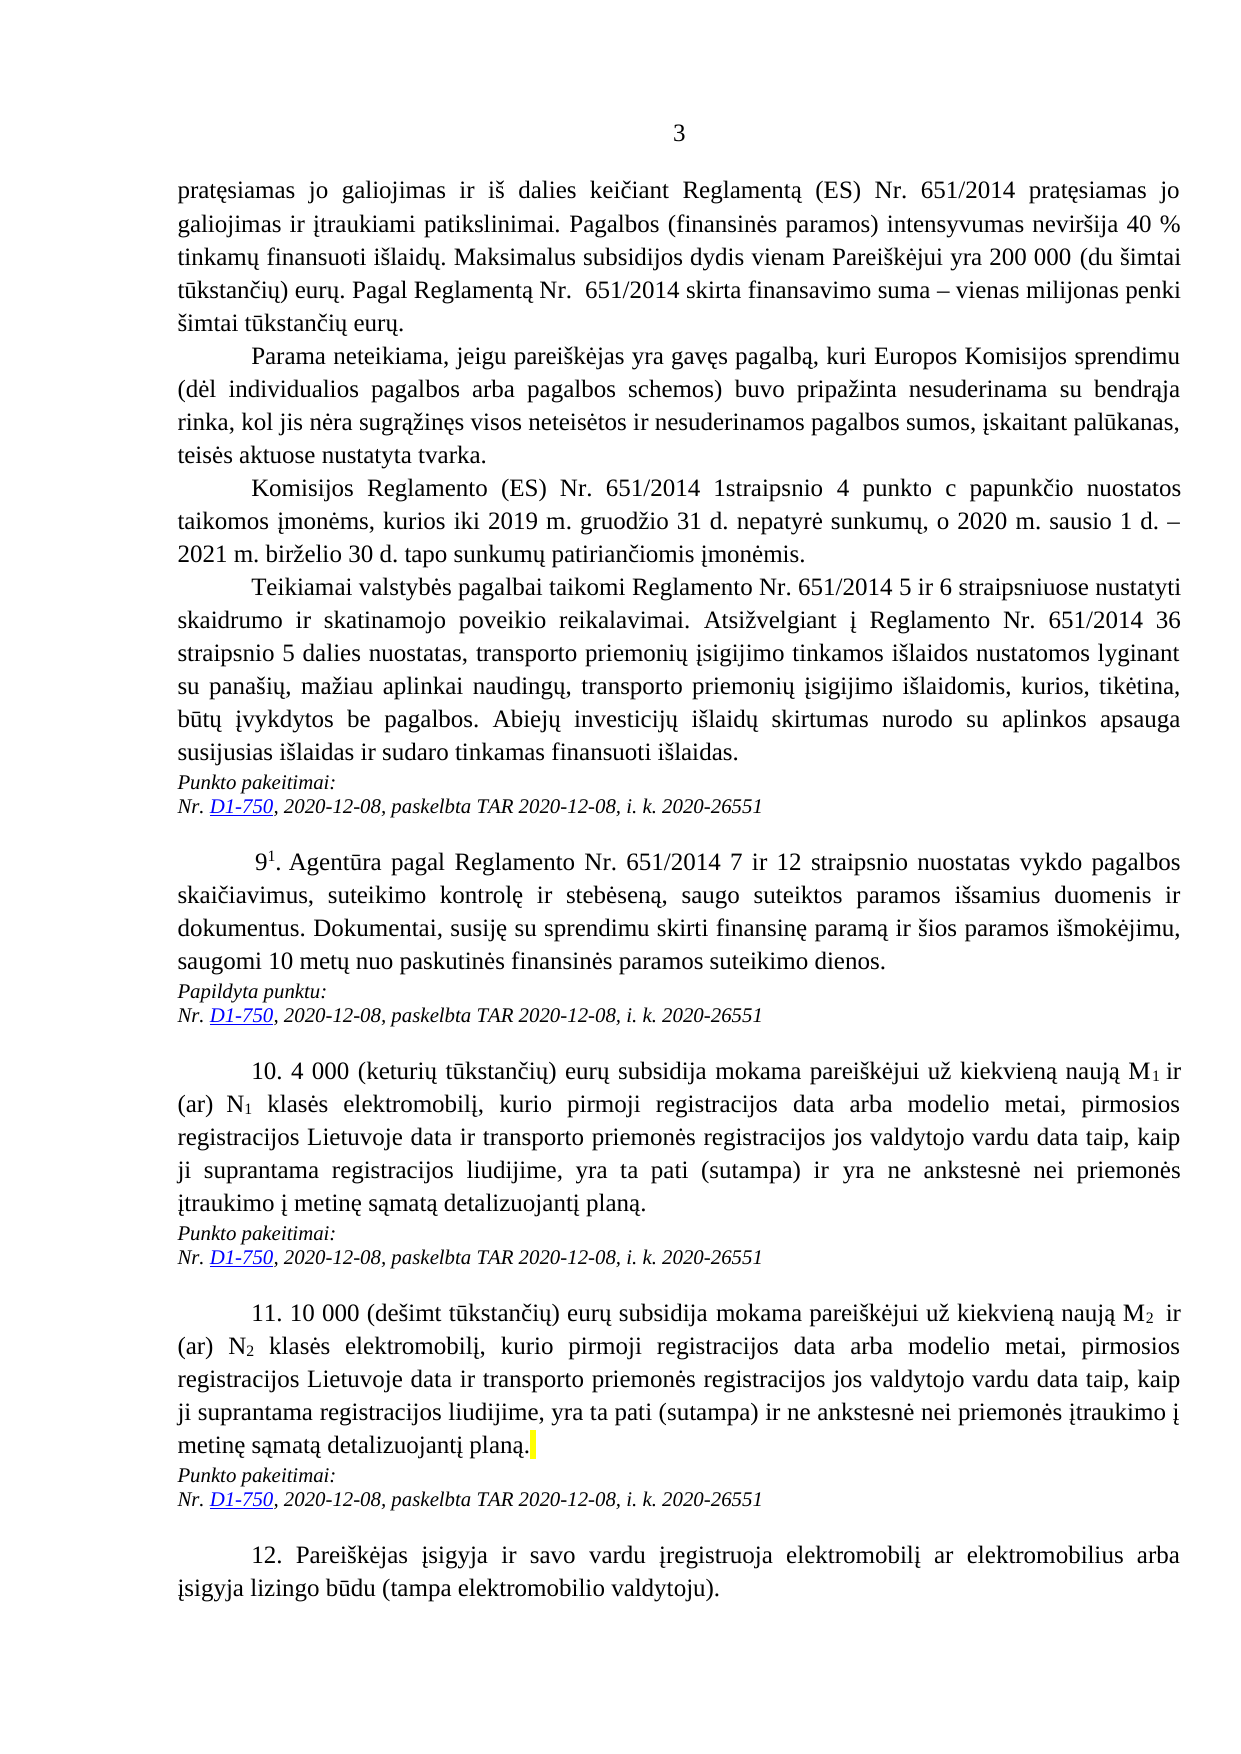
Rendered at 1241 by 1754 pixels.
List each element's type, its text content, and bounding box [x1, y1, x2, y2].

text Punkto pakeitimai: [177, 1463, 1181, 1487]
text Nr. D1-750, 2020-12-08, paskelbta TAR 2020-12-08, i. k. 2020-26551 [177, 1003, 1181, 1027]
text Nr. D1-750, 2020-12-08, paskelbta TAR 2020-12-08, i. k. 2020-26551 [177, 1487, 1181, 1511]
text Komisijos Reglamento (ES) Nr. 651/2014 1straipsnio 4 punkto c papunkčio nuostatos taikomos įmonėms, kurios iki 2019 m. gruodžio 31 d. nepatyrė sunkumų, o 2020 m. sausio 1 d. – 2021 m. birželio 30 d. tapo sunkumų patiriančiomis įmonėmis. [177, 473, 1181, 568]
text Papildyta punktu: [177, 979, 1181, 1003]
text 10. 4 000 (keturių tūkstančių) eurų subsidija mokama pareiškėjui už kiekvieną naują M1 ir (ar) N1 klasės elektromobilį, kurio pirmoji registracijos data arba modelio metai, pirmosios registracijos Lietuvoje data ir transporto priemonės registracijos jos valdytojo vardu data taip, kaip ji suprantama registracijos liudijime, yra ta pati (sutampa) ir yra ne ankstesnė nei priemonės įtraukimo į metinę sąmatą detalizuojantį planą. [177, 1056, 1181, 1217]
text 91. Agentūra pagal Reglamento Nr. 651/2014 7 ir 12 straipsnio nuostatas vykdo pagalbos skaičiavimus, suteikimo kontrolę ir stebėseną, saugo suteiktos paramos išsamius duomenis ir dokumentus. Dokumentai, susiję su sprendimu skirti finansinę paramą ir šios paramos išmokėjimu, saugomi 10 metų nuo paskutinės finansinės paramos suteikimo dienos. [177, 847, 1181, 975]
text Nr. D1-750, 2020-12-08, paskelbta TAR 2020-12-08, i. k. 2020-26551 [177, 1245, 1181, 1269]
text 12. Pareiškėjas įsigyja ir savo vardu įregistruoja elektromobilį ar elektromobilius arba įsigyja lizingo būdu (tampa elektromobilio valdytoju). [177, 1540, 1181, 1602]
text Punkto pakeitimai: [177, 1221, 1181, 1245]
text Punkto pakeitimai: [177, 770, 1181, 794]
text Teikiamai valstybės pagalbai taikomi Reglamento Nr. 651/2014 5 ir 6 straipsniuose nustatyti skaidrumo ir skatinamojo poveikio reikalavimai. Atsižvelgiant į Reglamento Nr. 651/2014 36 straipsnio 5 dalies nuostatas, transporto priemonių įsigijimo tinkamos išlaidos nustatomos lyginant su panašių, mažiau aplinkai naudingų, transporto priemonių įsigijimo išlaidomis, kurios, tikėtina, būtų įvykdytos be pagalbos. Abiejų investicijų išlaidų skirtumas nurodo su aplinkos apsauga susijusias išlaidas ir sudaro tinkamas finansuoti išlaidas. [177, 572, 1181, 766]
text Parama neteikiama, jeigu pareiškėjas yra gavęs pagalbą, kuri Europos Komisijos sprendimu (dėl individualios pagalbos arba pagalbos schemos) buvo pripažinta nesuderinama su bendrąja rinka, kol jis nėra sugrąžinęs visos neteisėtos ir nesuderinamos pagalbos sumos, įskaitant palūkanas, teisės aktuose nustatyta tvarka. [177, 341, 1181, 468]
text pratęsiamas jo galiojimas ir iš dalies keičiant Reglamentą (ES) Nr. 651/2014 pratęsiamas jo galiojimas ir įtraukiami patikslinimai. Pagalbos (finansinės paramos) intensyvumas neviršija 40 % tinkamų finansuoti išlaidų. Maksimalus subsidijos dydis vienam Pareiškėjui yra 200 000 (du šimtai tūkstančių) eurų. Pagal Reglamentą Nr. 651/2014 skirta finansavimo suma – vienas milijonas penki šimtai tūkstančių eurų. [177, 176, 1181, 336]
text 11. 10 000 (dešimt tūkstančių) eurų subsidija mokama pareiškėjui už kiekvieną naują M2 ir (ar) N2 klasės elektromobilį, kurio pirmoji registracijos data arba modelio metai, pirmosios registracijos Lietuvoje data ir transporto priemonės registracijos jos valdytojo vardu data taip, kaip ji suprantama registracijos liudijime, yra ta pati (sutampa) ir ne ankstesnė nei priemonės įtraukimo į metinę sąmatą detalizuojantį planą. [177, 1298, 1181, 1459]
text Nr. D1-750, 2020-12-08, paskelbta TAR 2020-12-08, i. k. 2020-26551 [177, 794, 1181, 818]
